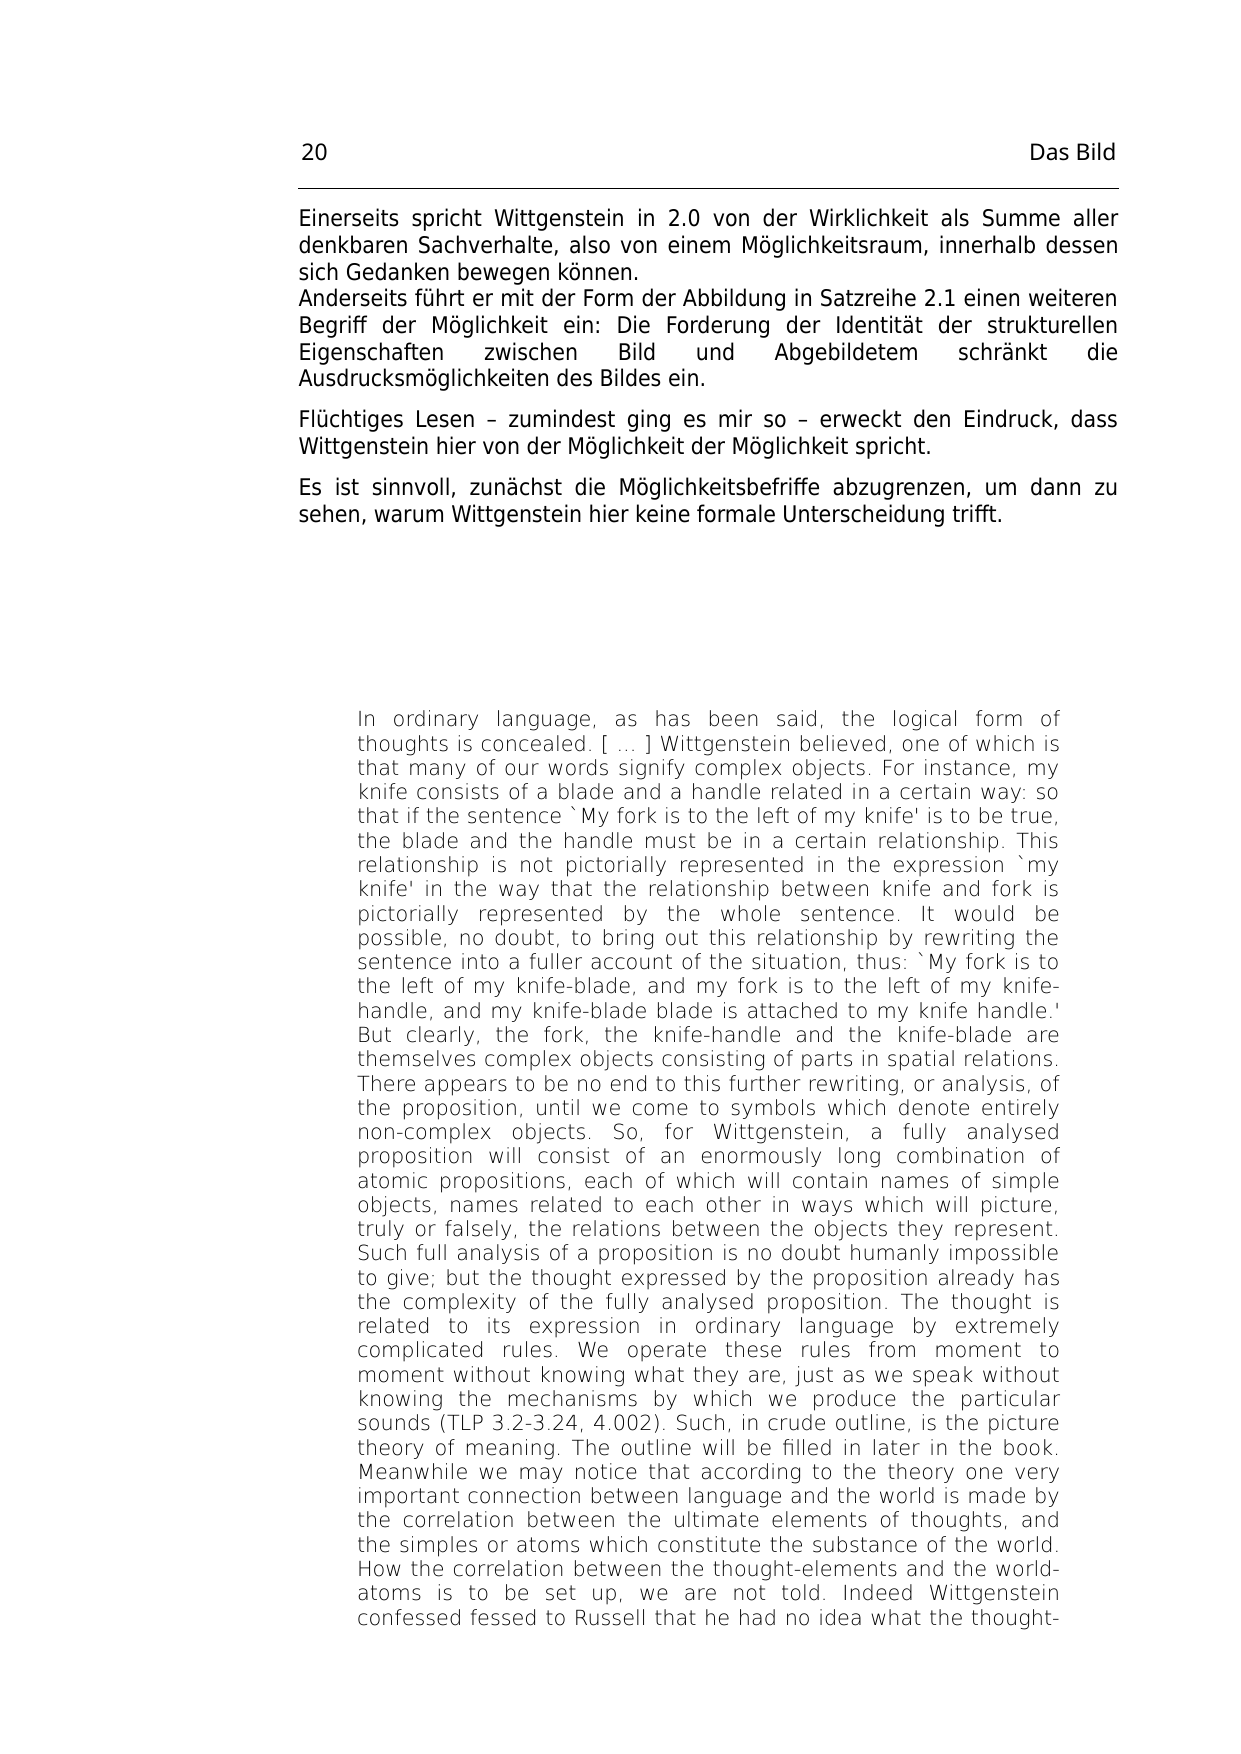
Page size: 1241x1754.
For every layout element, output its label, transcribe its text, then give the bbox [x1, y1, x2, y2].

text Anderseits führt er mit der Form der Abbildung in Satzreihe 2.1 einen weiteren Begriff der Möglichkeit ein: Die Forderung der Identität der strukturellen Eigenschaften zwischen Bild und Abgebildetem schränkt die Ausdrucksmöglichkeiten des Bildes ein. [298, 285, 1119, 392]
text Flüchtiges Lesen – zumindest ging es mir so – erweckt den Eindruck, dass Wittgenstein hier von der Möglichkeit der Möglichkeit spricht. [298, 407, 1119, 460]
text Es ist sinnvoll, zunächst die Möglichkeitsbefriffe abzugrenzen, um dann zu sehen, warum Wittgenstein hier keine formale Unterscheidung trifft. [298, 474, 1119, 528]
text In ordinary language, as has been said, the logical form of thoughts is concealed. [ ... ] Wittgenstein believed, one of which is that many of our words signify complex objects. For instance, my knife consists of a blade and a handle related in a certain way: so that if the sentence `My fork is to the left of my knife' is to be true, the blade and the handle must be in a certain relationship. This relationship is not pictorially represented in the expression `my knife' in the way that the relationship between knife and fork is pictorially represented by the whole sentence. It would be possible, no doubt, to bring out this relationship by rewriting the sentence into a fuller account of the situation, thus: `My fork is to the left of my knife-blade, and my fork is to the left of my knife-handle, and my knife-blade blade is attached to my knife handle.' But clearly, the fork, the knife-handle and the knife-blade are themselves complex objects consisting of parts in spatial relations. There appears to be no end to this further rewriting, or analysis, of the proposition, until we come to symbols which denote entirely non-complex objects. So, for Wittgenstein, a fully analysed proposition will consist of an enormously long combination of atomic propositions, each of which will contain names of simple objects, names related to each other in ways which will picture, truly or falsely, the relations between the objects they represent. Such full analysis of a proposition is no doubt humanly impossible to give; but the thought expressed by the proposition already has the complexity of the fully analysed proposition. The thought is related to its expression in ordinary language by extremely complicated rules. We operate these rules from moment to moment without knowing what they are, just as we speak without knowing the mechanisms by which we produce the particular sounds (TLP 3.2-3.24, 4.002). Such, in crude outline, is the picture theory of meaning. The outline will be filled in later in the book. Meanwhile we may notice that according to the theory one very important connection between language and the world is made by the correlation between the ultimate elements of thoughts, and the simples or atoms which constitute the substance of the world. How the correlation between the thought-elements and the world-atoms is to be set up, we are not told. Indeed Wittgenstein confessed fessed to Russell that he had no idea what the thought- [357, 707, 1061, 1630]
text Einerseits spricht Wittgenstein in 2.0 von der Wirklichkeit als Summe aller denkbaren Sachverhalte, also von einem Möglichkeitsraum, innerhalb dessen sich Gedanken bewegen können. [298, 205, 1119, 285]
